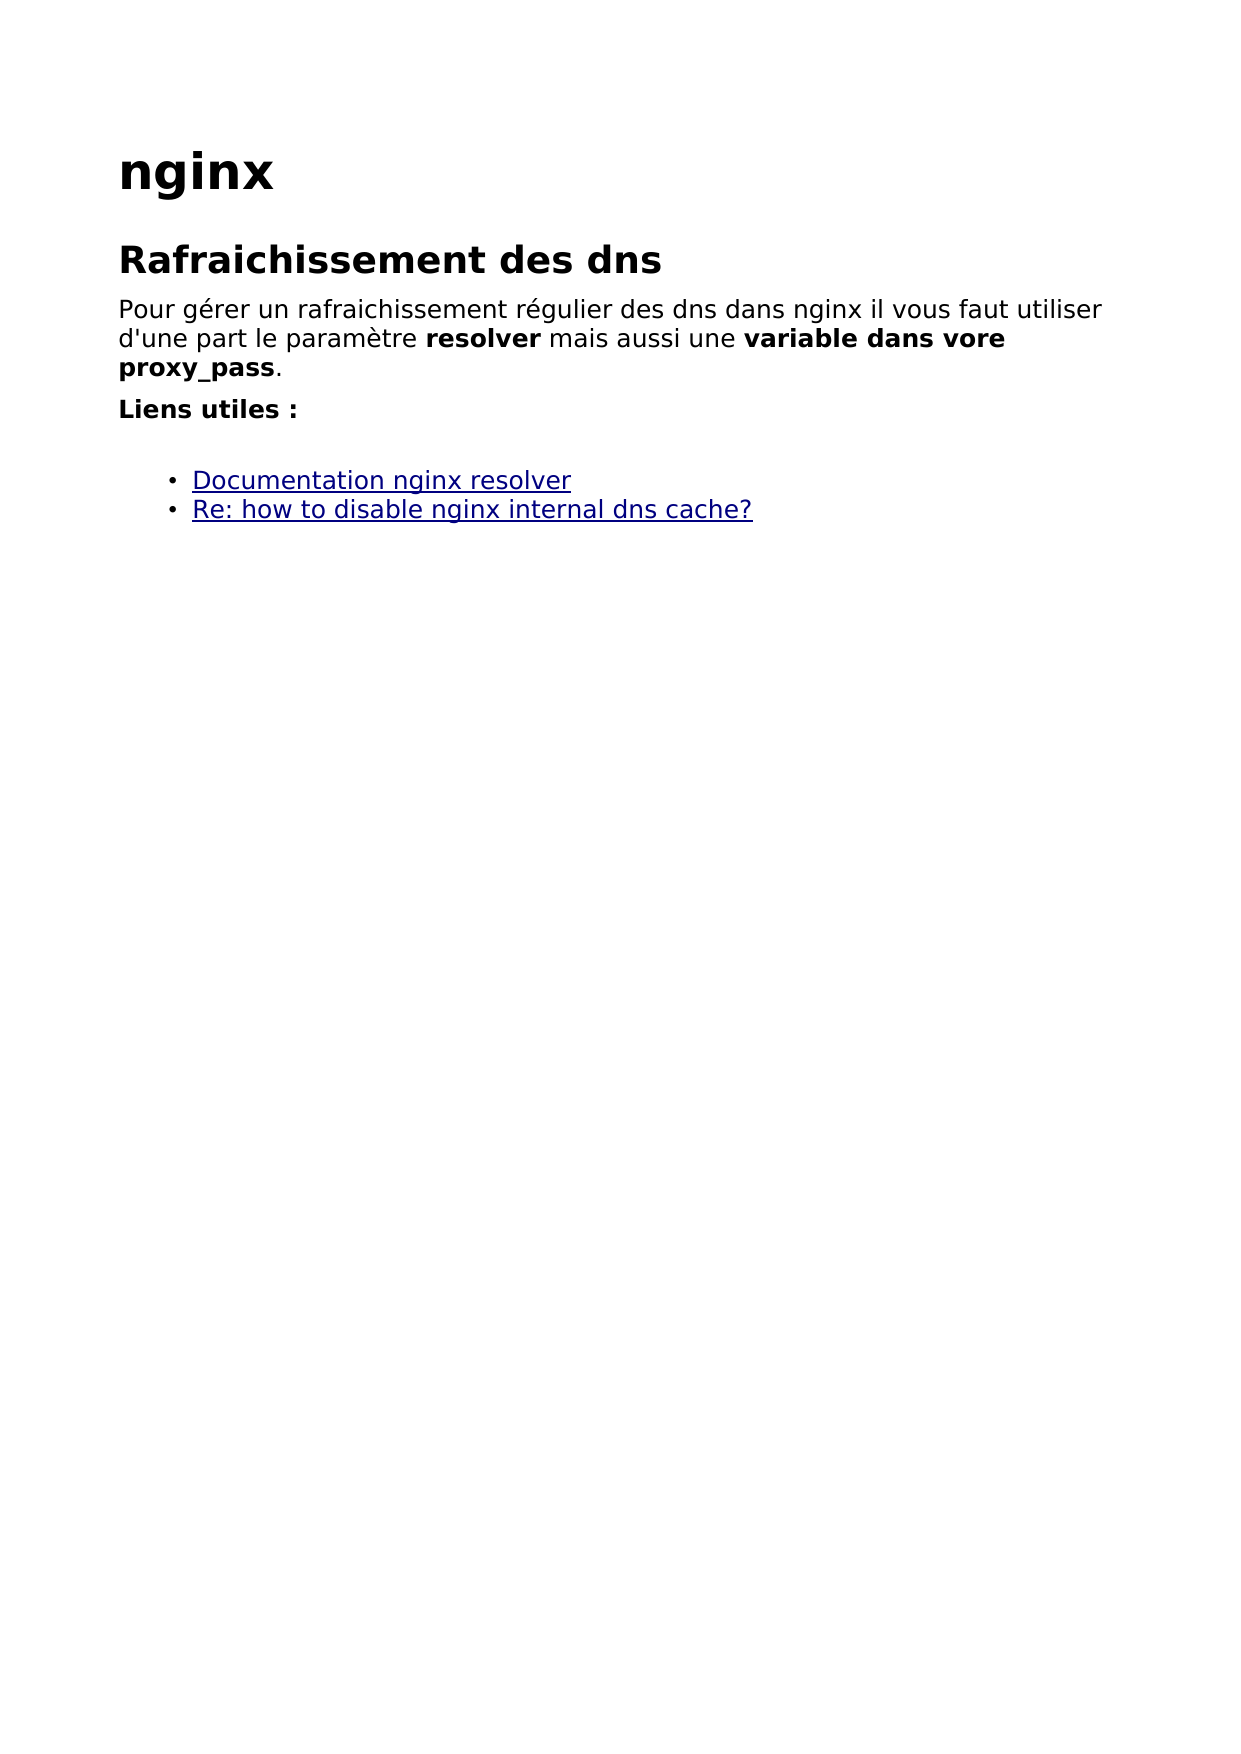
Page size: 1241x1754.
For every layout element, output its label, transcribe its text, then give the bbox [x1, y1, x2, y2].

list Documentation nginx resolver [177, 466, 1122, 495]
text Pour gérer un rafraichissement régulier des dns dans nginx il vous faut utiliser d'une part le paramètre resolver mais aussi une variable dans vore proxy_pass. [118, 295, 1122, 382]
text Liens utiles : [118, 395, 1122, 424]
subtitle Rafraichissement des dns [118, 239, 1122, 282]
subtitle nginx [118, 143, 1122, 201]
list Re: how to disable nginx internal dns cache? [177, 495, 1122, 524]
